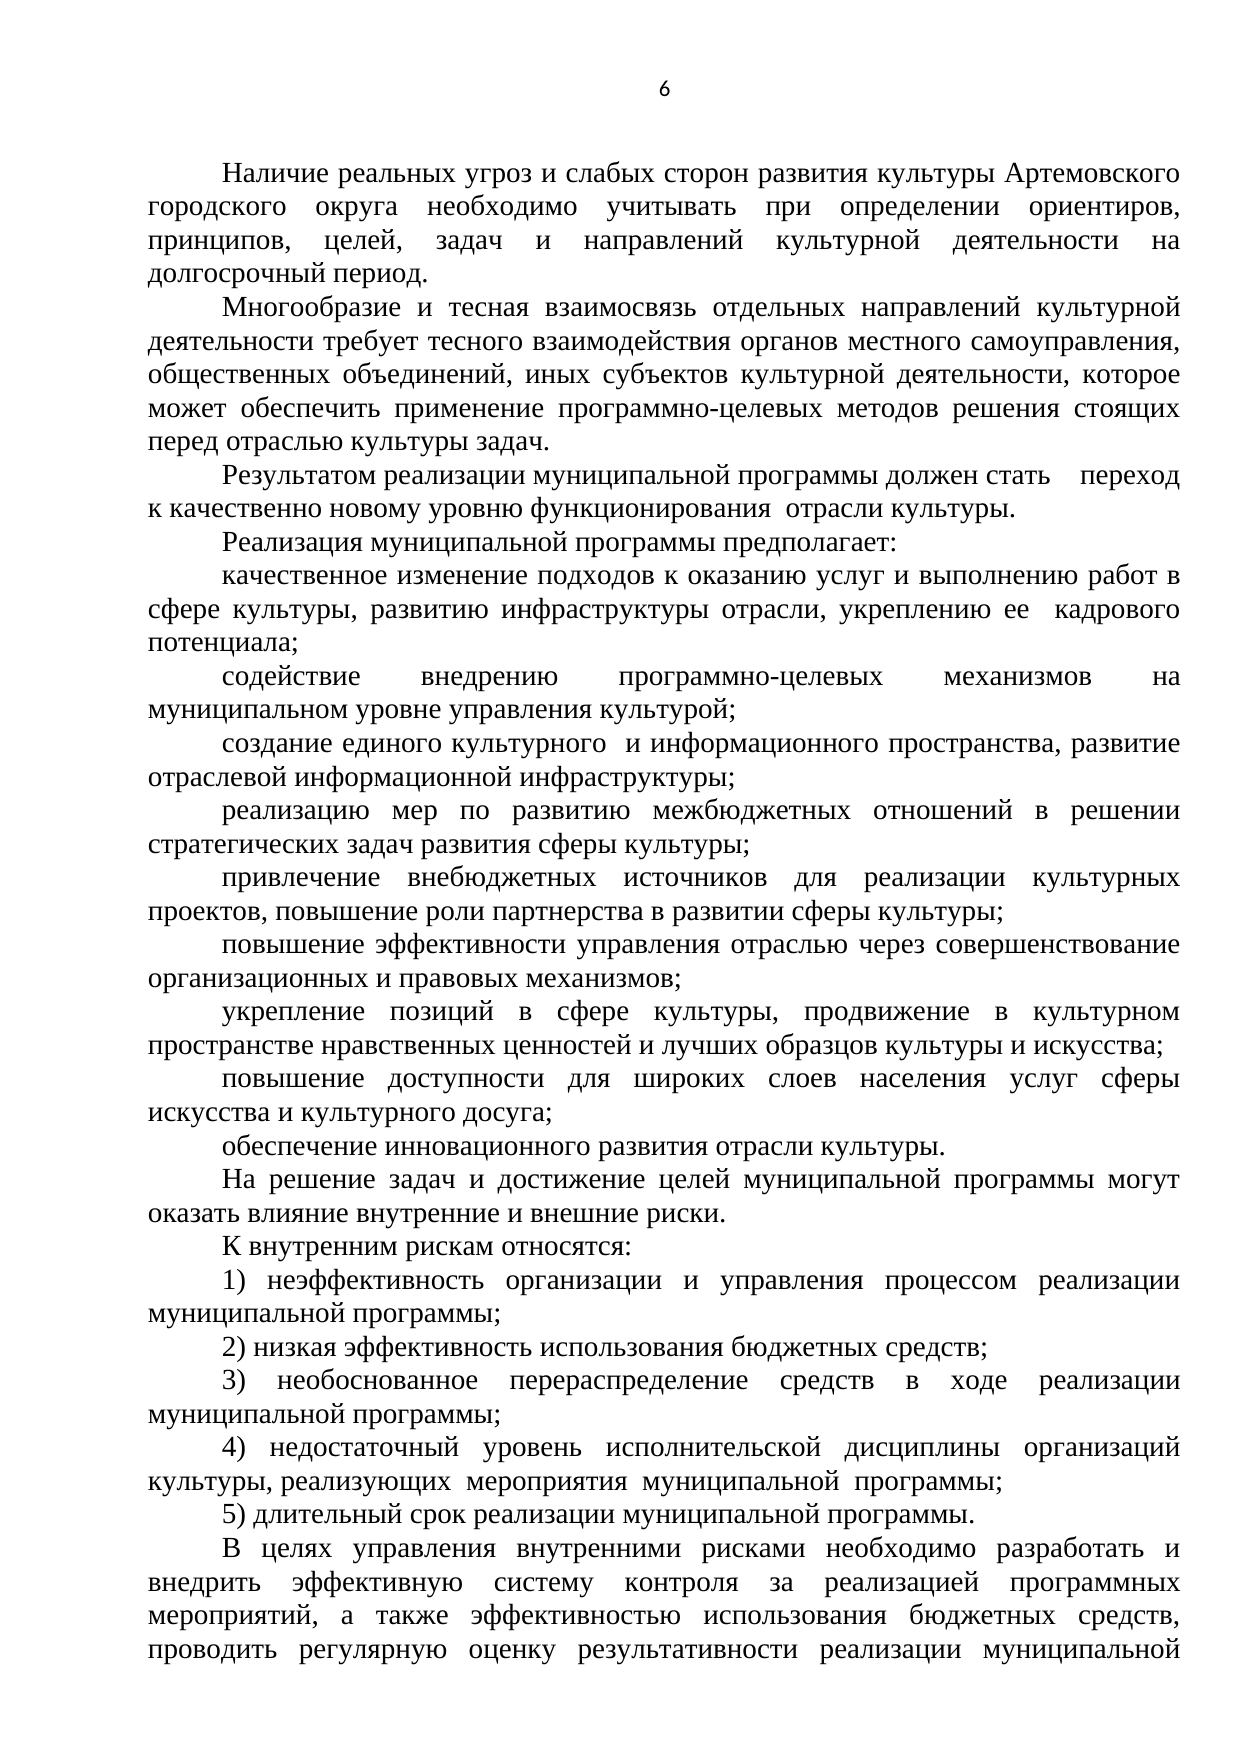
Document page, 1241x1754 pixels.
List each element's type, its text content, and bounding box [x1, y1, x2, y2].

text реализацию мер по развитию межбюджетных отношений в решении стратегических задач развития сферы культуры; [148, 792, 1181, 859]
text 4) недостаточный уровень исполнительской дисциплины организаций культуры, реализующих мероприятия муниципальной программы; [148, 1429, 1181, 1497]
text создание единого культурного и информационного пространства, развитие отраслевой информационной инфраструктуры; [148, 725, 1181, 792]
text Результатом реализации муниципальной программы должен стать переход к качественно новому уровню функционирования отрасли культуры. [148, 457, 1181, 524]
text 5) длительный срок реализации муниципальной программы. [148, 1497, 1181, 1530]
text качественное изменение подходов к оказанию услуг и выполнению работ в сфере культуры, развитию инфраструктуры отрасли, укреплению ее кадрового потенциала; [148, 557, 1181, 658]
text содействие внедрению программно-целевых механизмов на муниципальном уровне управления культурой; [148, 658, 1181, 725]
text В целях управления внутренними рисками необходимо разработать и внедрить эффективную систему контроля за реализацией программных мероприятий, а также эффективностью использования бюджетных средств, проводить регулярную оценку результативности реализации муниципальной [148, 1530, 1181, 1664]
text обеспечение инновационного развития отрасли культуры. [148, 1128, 1181, 1161]
text 3) необоснованное перераспределение средств в ходе реализации муниципальной программы; [148, 1362, 1181, 1429]
text 1) неэффективность организации и управления процессом реализации муниципальной программы; [148, 1262, 1181, 1329]
text 2) низкая эффективность использования бюджетных средств; [148, 1329, 1181, 1362]
text укрепление позиций в сфере культуры, продвижение в культурном пространстве нравственных ценностей и лучших образцов культуры и искусства; [148, 993, 1181, 1061]
text привлечение внебюджетных источников для реализации культурных проектов, повышение роли партнерства в развитии сферы культуры; [148, 859, 1181, 926]
text Многообразие и тесная взаимосвязь отдельных направлений культурной деятельности требует тесного взаимодействия органов местного самоуправления, общественных объединений, иных субъектов культурной деятельности, которое может обеспечить применение программно-целевых методов решения стоящих перед отраслью культуры задач. [148, 289, 1181, 457]
text повышение эффективности управления отраслью через совершенствование организационных и правовых механизмов; [148, 926, 1181, 993]
text К внутренним рискам относятся: [148, 1228, 1181, 1262]
text На решение задач и достижение целей муниципальной программы могут оказать влияние внутренние и внешние риски. [148, 1161, 1181, 1228]
text повышение доступности для широких слоев населения услуг сферы искусства и культурного досуга; [148, 1061, 1181, 1128]
text Наличие реальных угроз и слабых сторон развития культуры Артемовского городского округа необходимо учитывать при определении ориентиров, принципов, целей, задач и направлений культурной деятельности на долгосрочный период. [148, 155, 1181, 289]
text Реализация муниципальной программы предполагает: [148, 524, 1181, 557]
